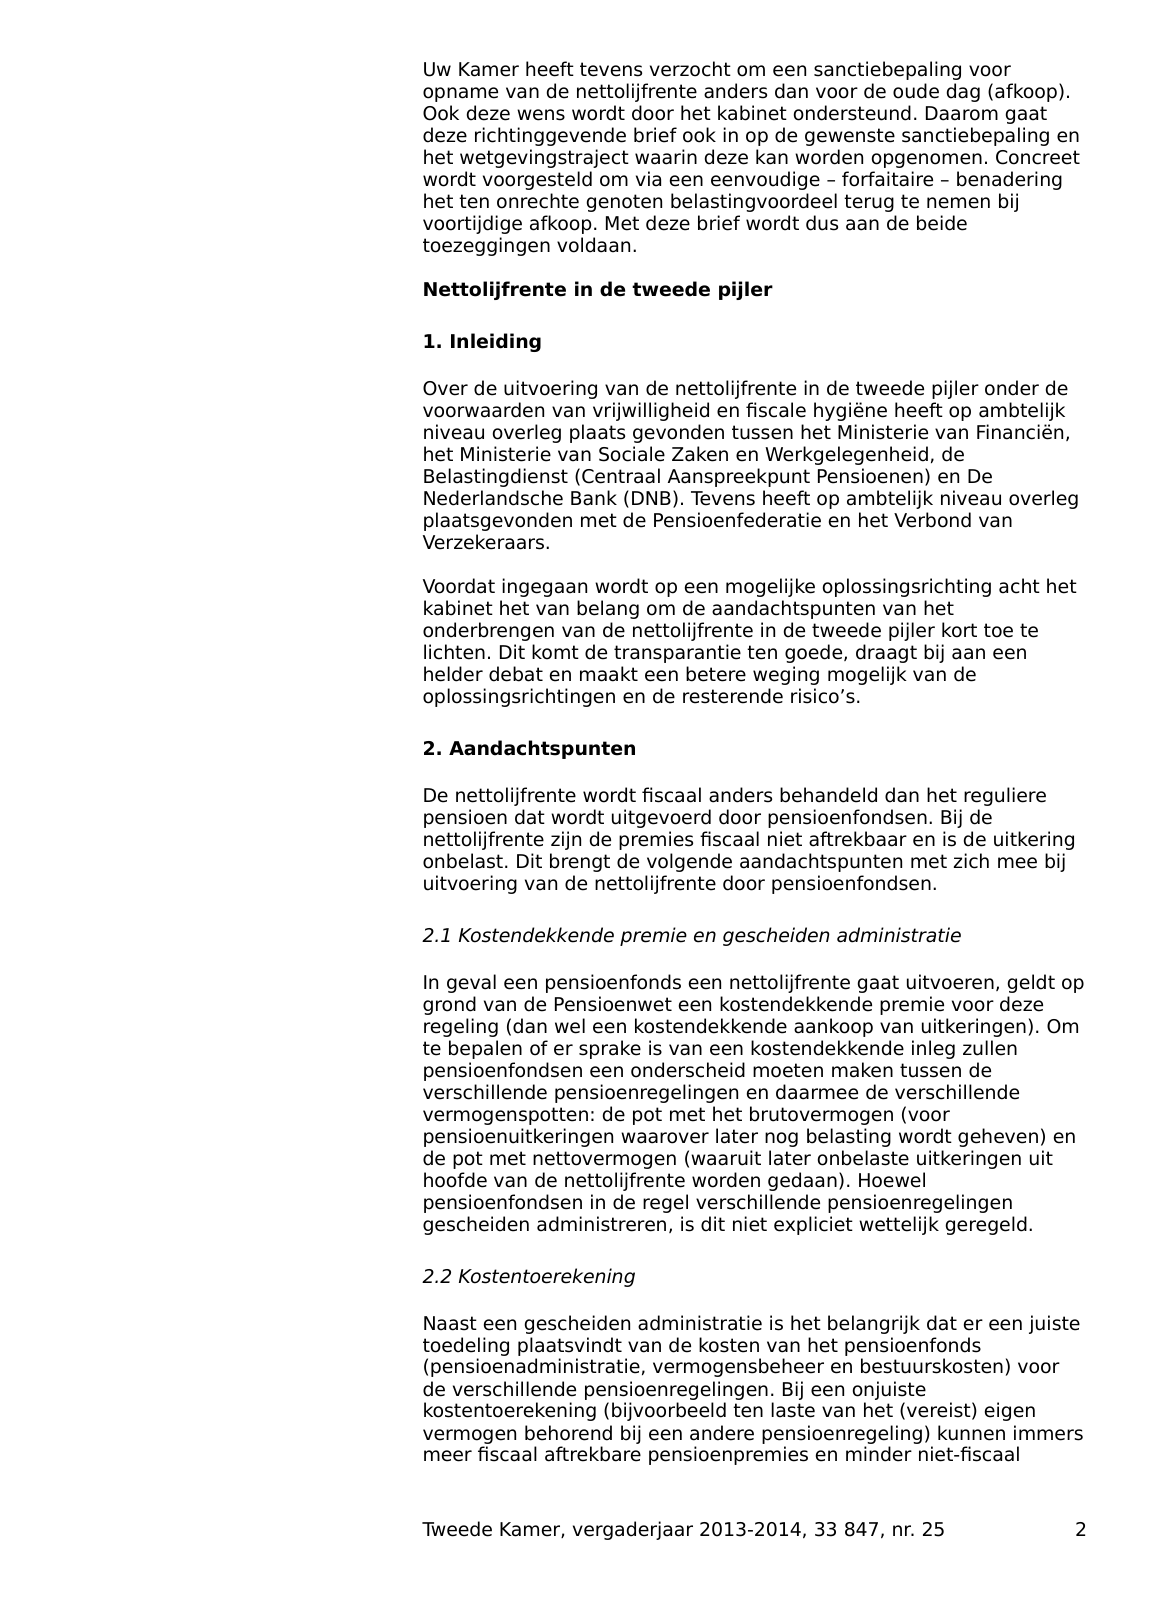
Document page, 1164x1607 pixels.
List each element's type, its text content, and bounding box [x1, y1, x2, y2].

text De nettolijfrente wordt fiscaal anders behandeld dan het reguliere pensioen dat wordt uitgevoerd door pensioenfondsen. Bij de nettolijfrente zijn de premies fiscaal niet aftrekbaar en is de uitkering onbelast. Dit brengt de volgende aandachtspunten met zich mee bij uitvoering van de nettolijfrente door pensioenfondsen. [422, 785, 1087, 895]
text Uw Kamer heeft tevens verzocht om een sanctiebepaling voor opname van de nettolijfrente anders dan voor de oude dag (afkoop). Ook deze wens wordt door het kabinet ondersteund. Daarom gaat deze richtinggevende brief ook in op de gewenste sanctiebepaling en het wetgevingstraject waarin deze kan worden opgenomen. Concreet wordt voorgesteld om via een eenvoudige – forfaitaire – benadering het ten onrechte genoten belastingvoordeel terug te nemen bij voortijdige afkoop. Met deze brief wordt dus aan de beide toezeggingen voldaan. [422, 59, 1087, 257]
subtitle 2.2 Kostentoerekening [422, 1266, 1087, 1287]
subtitle 2.1 Kostendekkende premie en gescheiden administratie [422, 925, 1087, 947]
text Voordat ingegaan wordt op een mogelijke oplossingsrichting acht het kabinet het van belang om de aandachtspunten van het onderbrengen van de nettolijfrente in de tweede pijler kort toe te lichten. Dit komt de transparantie ten goede, draagt bij aan een helder debat en maakt een betere weging mogelijk van de oplossingsrichtingen en de resterende risico’s. [422, 576, 1087, 708]
text Naast een gescheiden administratie is het belangrijk dat er een juiste toedeling plaatsvindt van de kosten van het pensioenfonds (pensioenadministratie, vermogensbeheer en bestuurskosten) voor de verschillende pensioenregelingen. Bij een onjuiste kostentoerekening (bijvoorbeeld ten laste van het (vereist) eigen vermogen behorend bij een andere pensioenregeling) kunnen immers meer fiscaal aftrekbare pensioenpremies en minder niet-fiscaal [422, 1312, 1087, 1466]
subtitle 2. Aandachtspunten [422, 738, 1087, 760]
text Over de uitvoering van de nettolijfrente in de tweede pijler onder de voorwaarden van vrijwilligheid en fiscale hygiëne heeft op ambtelijk niveau overleg plaats gevonden tussen het Ministerie van Financiën, het Ministerie van Sociale Zaken en Werkgelegenheid, de Belastingdienst (Centraal Aanspreekpunt Pensioenen) en De Nederlandsche Bank (DNB). Tevens heeft op ambtelijk niveau overleg plaatsgevonden met de Pensioenfederatie en het Verbond van Verzekeraars. [422, 378, 1087, 554]
subtitle Nettolijfrente in de tweede pijler [422, 279, 1087, 301]
subtitle 1. Inleiding [422, 331, 1087, 353]
text In geval een pensioenfonds een nettolijfrente gaat uitvoeren, geldt op grond van de Pensioenwet een kostendekkende premie voor deze regeling (dan wel een kostendekkende aankoop van uitkeringen). Om te bepalen of er sprake is van een kostendekkende inleg zullen pensioenfondsen een onderscheid moeten maken tussen de verschillende pensioenregelingen en daarmee de verschillende vermogenspotten: de pot met het brutovermogen (voor pensioenuitkeringen waarover later nog belasting wordt geheven) en de pot met nettovermogen (waaruit later onbelaste uitkeringen uit hoofde van de nettolijfrente worden gedaan). Hoewel pensioenfondsen in de regel verschillende pensioenregelingen gescheiden administreren, is dit niet expliciet wettelijk geregeld. [422, 972, 1087, 1236]
